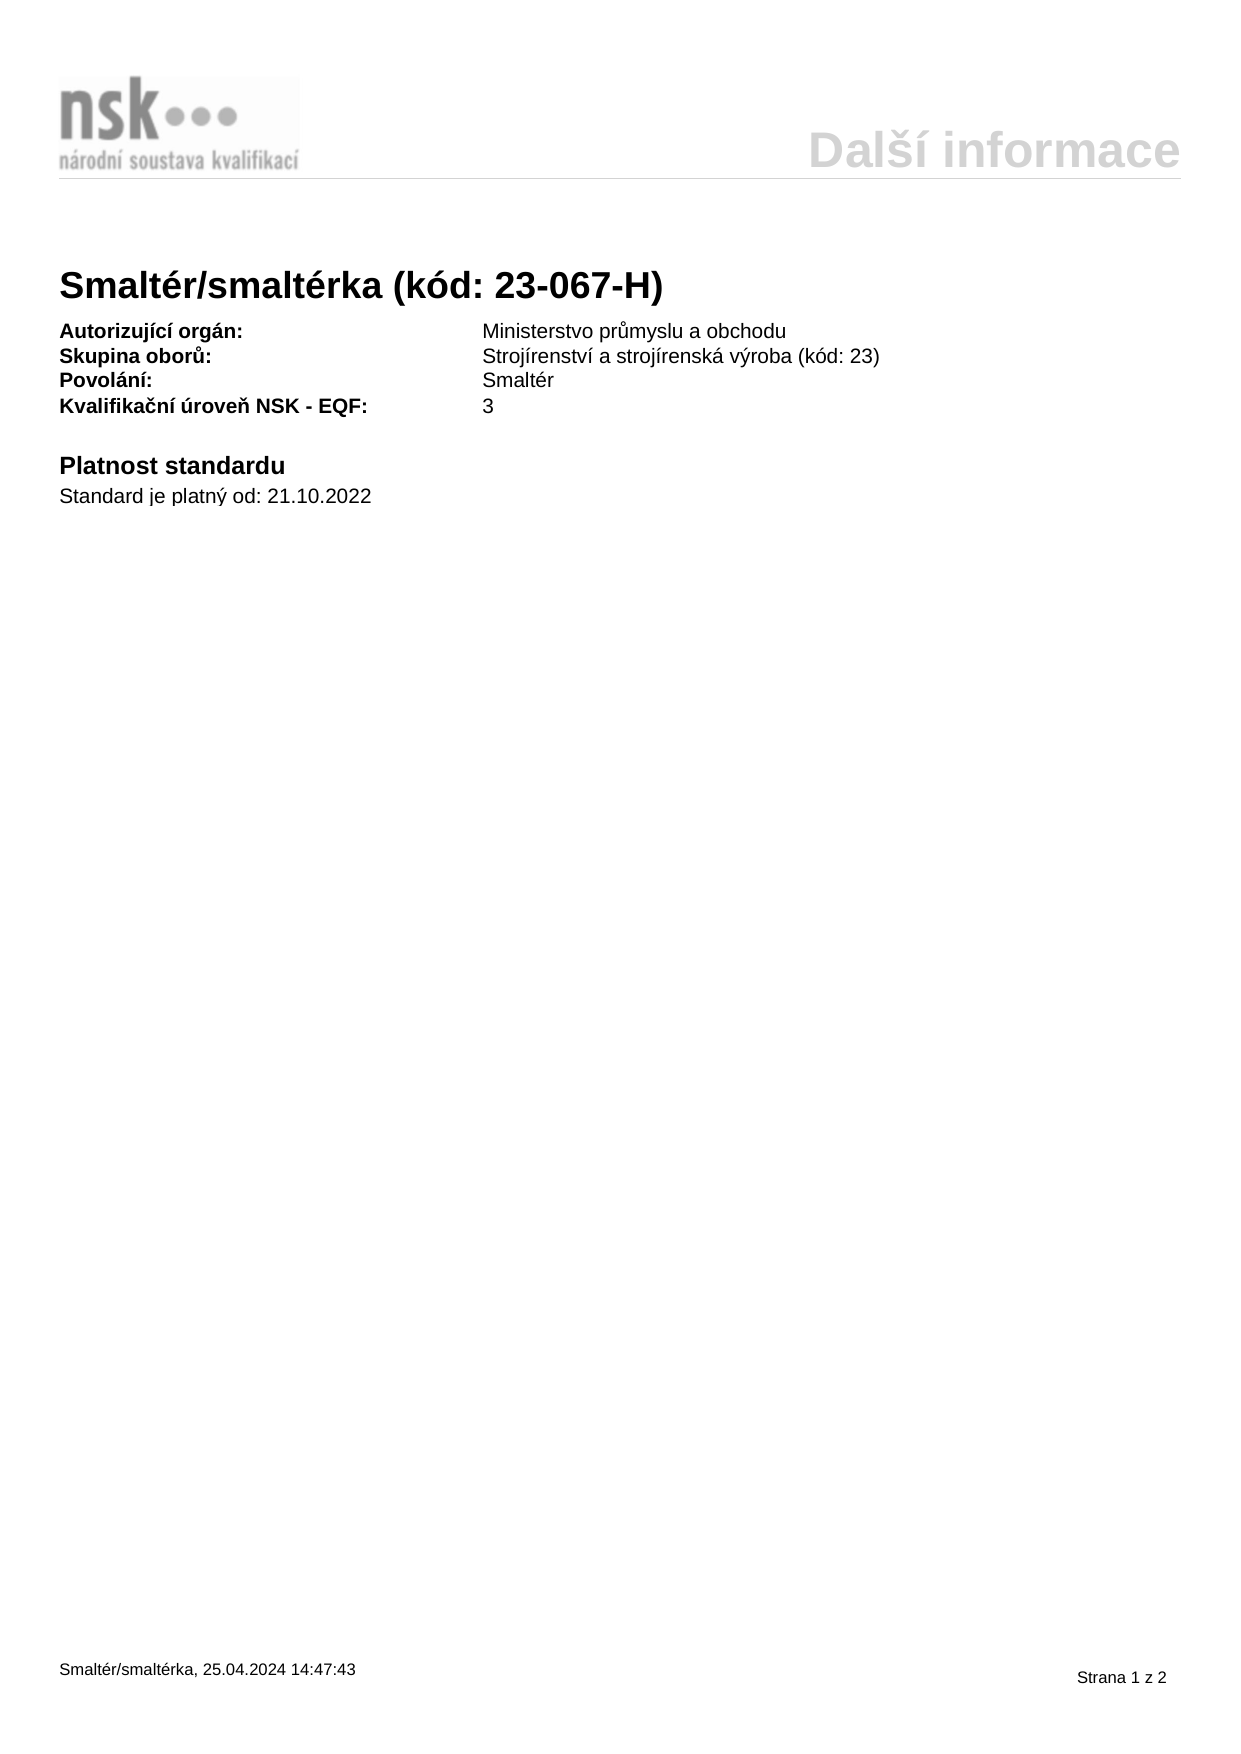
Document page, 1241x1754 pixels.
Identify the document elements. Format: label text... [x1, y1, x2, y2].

table_cell Autorizující orgán: [59, 319, 482, 343]
table_cell [1167, 1384, 1181, 1659]
table_cell [59, 1384, 119, 1659]
table_cell [1167, 1106, 1181, 1383]
table_cell [119, 506, 482, 806]
table_cell Strana 1 z 2 [861, 1660, 1167, 1696]
table_cell Platnost standardu [59, 448, 1181, 483]
table_cell [861, 307, 1167, 319]
table_cell [619, 1106, 627, 1383]
table_cell [59, 806, 119, 1106]
table_cell [1167, 506, 1181, 806]
table_cell [59, 196, 119, 224]
table_cell Smaltér [482, 368, 1181, 393]
table_cell [482, 1106, 619, 1383]
table_cell [482, 172, 619, 178]
table_cell [59, 307, 119, 319]
table_cell [619, 506, 627, 806]
table_cell Smaltér/smaltérka, 25.04.2024 14:47:43 [59, 1660, 861, 1696]
table_cell [1167, 196, 1181, 224]
table_cell [1167, 418, 1181, 447]
table_cell [627, 307, 861, 319]
table_cell [861, 806, 1167, 1106]
table_cell [627, 806, 861, 1106]
table_cell [861, 418, 1167, 447]
table_cell [627, 1384, 861, 1659]
table_cell [1167, 1660, 1181, 1696]
table_cell [59, 172, 119, 178]
picture [58, 59, 620, 172]
table_cell [861, 196, 1167, 224]
table_cell [627, 418, 861, 447]
table_cell [1167, 806, 1181, 1106]
table_cell [482, 418, 619, 447]
table_cell [627, 196, 861, 224]
table_cell [119, 307, 482, 319]
table_cell Ministerstvo průmyslu a obchodu [482, 319, 1181, 344]
table_cell [619, 307, 627, 319]
table_header Další informace [627, 59, 1181, 178]
table_cell [119, 196, 482, 224]
table_cell [619, 806, 627, 1106]
table_cell 3 [482, 394, 1181, 417]
table_header [620, 59, 627, 172]
table_cell Povolání: [59, 368, 482, 392]
table_cell [119, 1384, 482, 1659]
table_cell [119, 806, 482, 1106]
table_cell [482, 307, 619, 319]
table_cell Strojírenství a strojírenská výroba (kód: 23) [482, 344, 1181, 368]
table_cell [861, 1384, 1167, 1659]
table_cell [59, 506, 119, 806]
table_cell [619, 418, 627, 447]
table_cell [59, 418, 119, 447]
table_cell [627, 1106, 861, 1383]
table_cell [627, 506, 861, 806]
table_cell [482, 196, 619, 224]
table_cell [119, 1106, 482, 1383]
table_cell [619, 1384, 627, 1659]
table_cell [861, 1106, 1167, 1383]
table_cell [119, 418, 482, 447]
table_cell [619, 196, 627, 224]
table_cell [59, 1106, 119, 1383]
table_cell [482, 506, 619, 806]
table_cell [482, 1384, 619, 1659]
table_cell Kvalifikační úroveň NSK - EQF: [59, 394, 482, 417]
table_cell [1167, 307, 1181, 319]
table_cell [619, 172, 627, 178]
table_cell [482, 806, 619, 1106]
table_cell [119, 172, 482, 178]
table_cell Skupina oborů: [59, 344, 482, 368]
table_cell Standard je platný od: 21.10.2022 [59, 484, 1181, 506]
table_cell [861, 506, 1167, 806]
table_cell [59, 179, 1181, 196]
table_cell Smaltér/smaltérka (kód: 23-067-H) [59, 224, 1181, 307]
